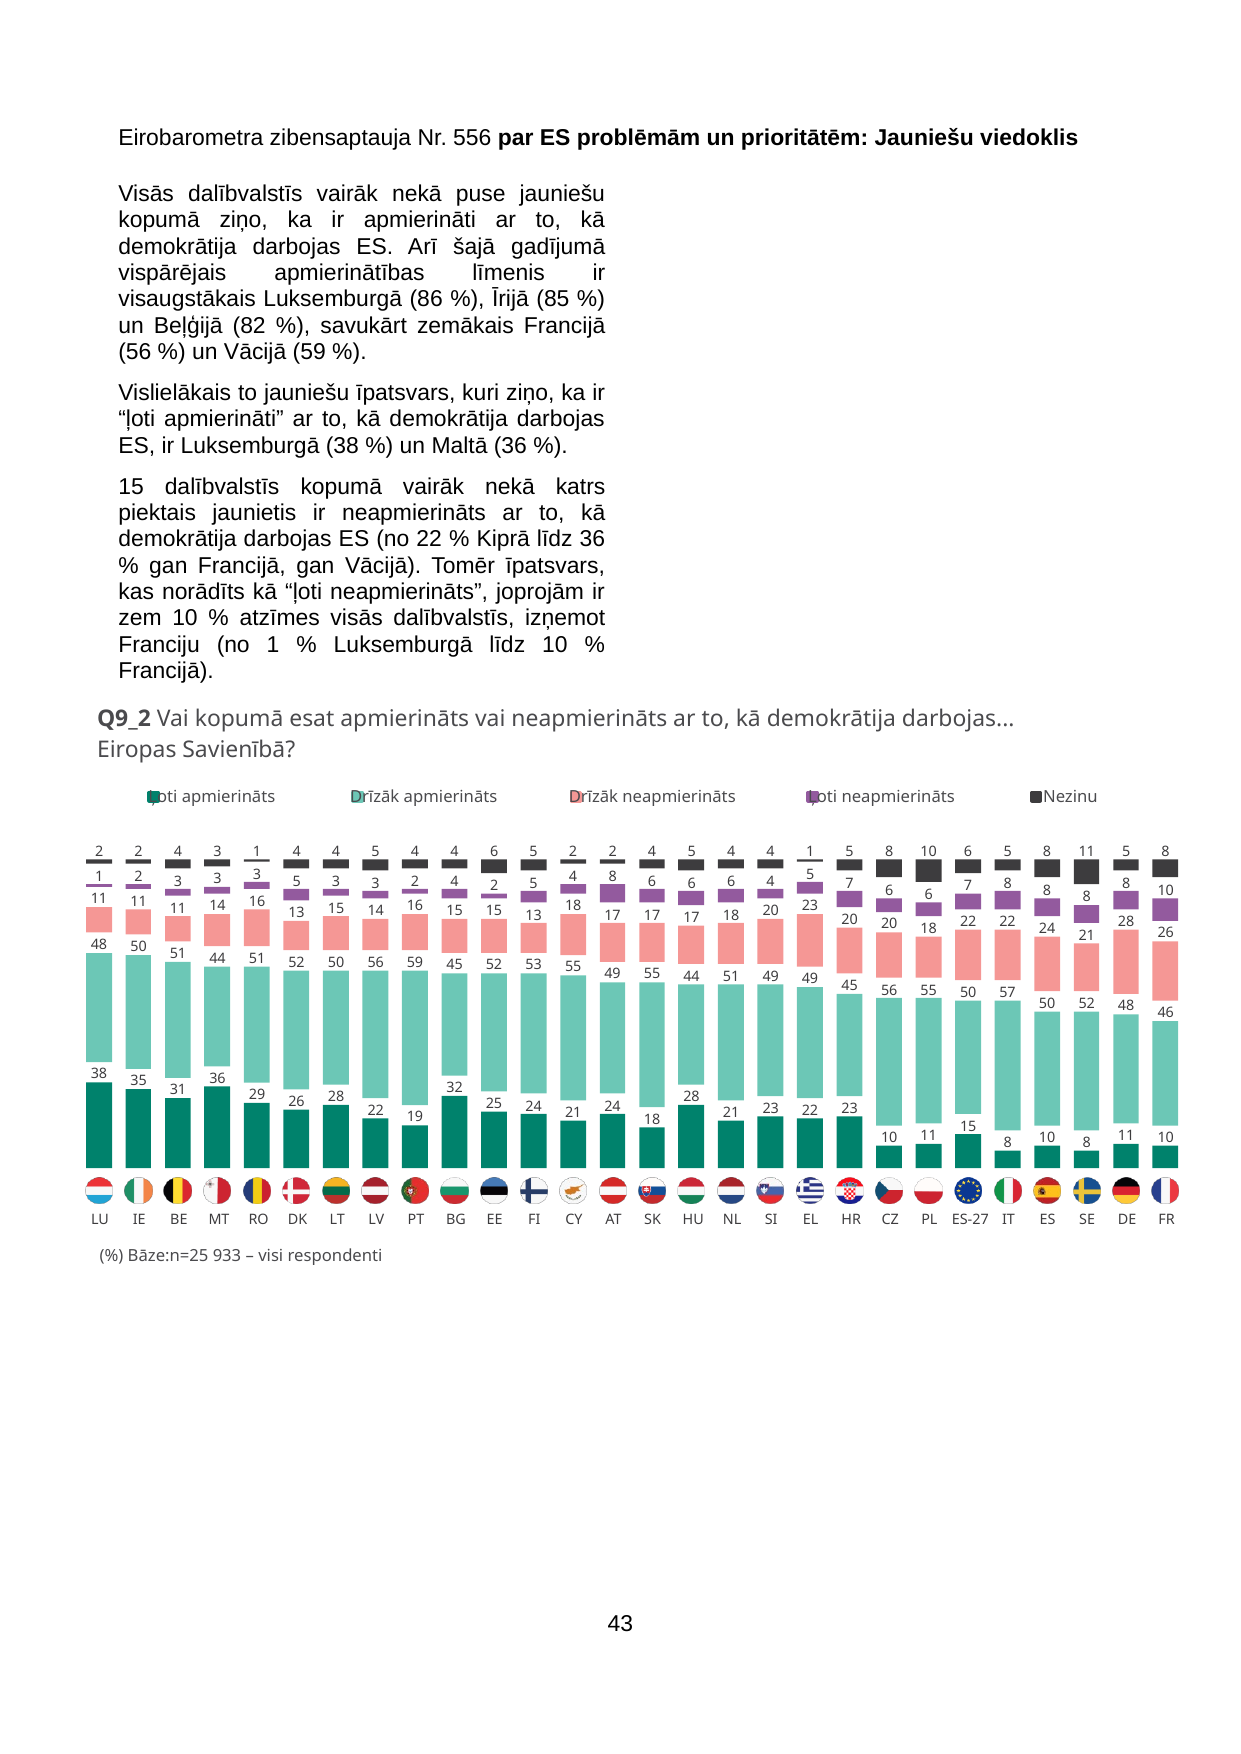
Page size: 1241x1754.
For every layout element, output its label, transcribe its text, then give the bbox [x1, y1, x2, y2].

picture [835, 1177, 864, 1204]
picture [954, 1177, 982, 1204]
picture [717, 1177, 745, 1204]
picture [1073, 1177, 1101, 1204]
picture [85, 1177, 113, 1204]
picture [361, 1177, 389, 1204]
picture [322, 1177, 350, 1204]
picture [1112, 1177, 1140, 1204]
picture [520, 1177, 548, 1204]
picture [243, 1177, 271, 1204]
picture [559, 1177, 587, 1204]
picture [599, 1177, 627, 1204]
text Vislielākais to jauniešu īpatsvars, kuri ziņo, ka ir “ļoti apmierināti” ar to, kā demokrātija darbojas ES, ir Luksemburgā (38 %) un Maltā (36 %). [118, 379, 605, 458]
picture [677, 1177, 705, 1204]
text 15 dalībvalstīs kopumā vairāk nekā katrs piektais jaunietis ir neapmierināts ar to, kā demokrātija darbojas ES (no 22 % Kiprā līdz 36 % gan Francijā, gan Vācijā). Tomēr īpatsvars, kas norādīts kā “ļoti neapmierināts”, joprojām ir zem 10 % atzīmes visās dalībvalstīs, izņemot Franciju (no 1 % Luksemburgā līdz 10 % Francijā). [118, 473, 605, 683]
picture [203, 1177, 231, 1204]
picture [163, 1177, 192, 1204]
picture [756, 1177, 784, 1204]
picture [638, 1177, 666, 1204]
picture [1033, 1177, 1061, 1204]
text Visās dalībvalstīs vairāk nekā puse jauniešu kopumā ziņo, ka ir apmierināti ar to, kā demokrātija darbojas ES. Arī šajā gadījumā vispārējais apmierinātības līmenis ir visaugstākais Luksemburgā (86 %), Īrijā (85 %) un Beļģijā (82 %), savukārt zemākais Francijā (56 %) un Vācijā (59 %). [118, 180, 605, 364]
picture [1151, 1177, 1179, 1204]
picture [282, 1177, 310, 1204]
picture [914, 1177, 943, 1204]
picture [480, 1177, 508, 1204]
picture [994, 1177, 1022, 1204]
picture [401, 1177, 429, 1204]
picture [440, 1177, 469, 1204]
picture [875, 1177, 903, 1204]
picture [796, 1177, 824, 1204]
picture [124, 1177, 153, 1204]
